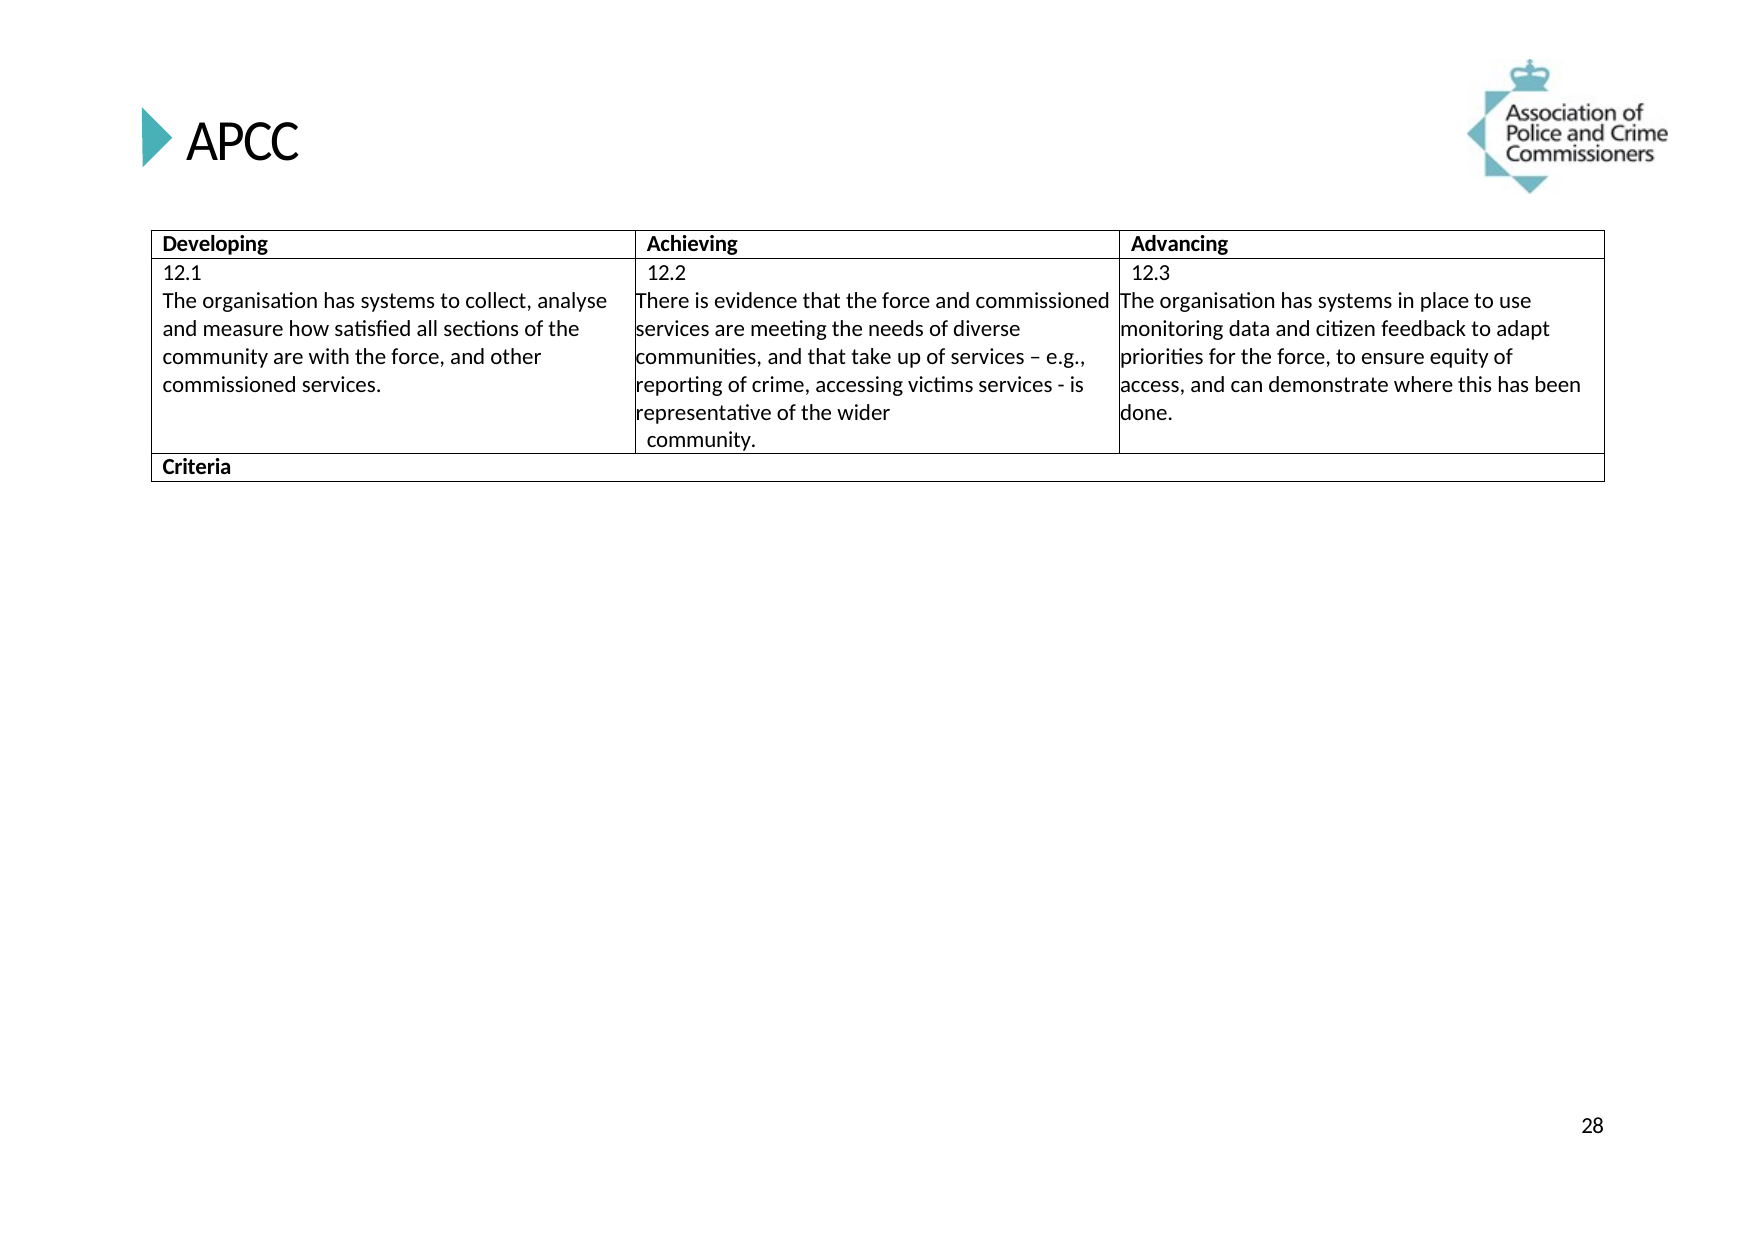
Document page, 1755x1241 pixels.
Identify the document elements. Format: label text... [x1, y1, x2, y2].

table_header Developing [152, 231, 635, 257]
table_cell 12.3 The organisation has systems in place to use monitoring data and citizen feedback to adapt priorities for the force, to ensure equity of access, and can demonstrate where this has been done. [1120, 259, 1604, 453]
table_cell Criteria [152, 454, 1604, 481]
table_header Achieving [636, 231, 1119, 257]
table_cell 12.2 There is evidence that the force and commissioned services are meeting the needs of diverse communities, and that take up of services – e.g., reporting of crime, accessing victims services - is representative of the wider community. [636, 259, 1119, 453]
table_header Advancing [1120, 231, 1604, 257]
table_cell 12.1 The organisation has systems to collect, analyse and measure how satisfied all sections of the community are with the force, and other commissioned services. [152, 259, 635, 453]
